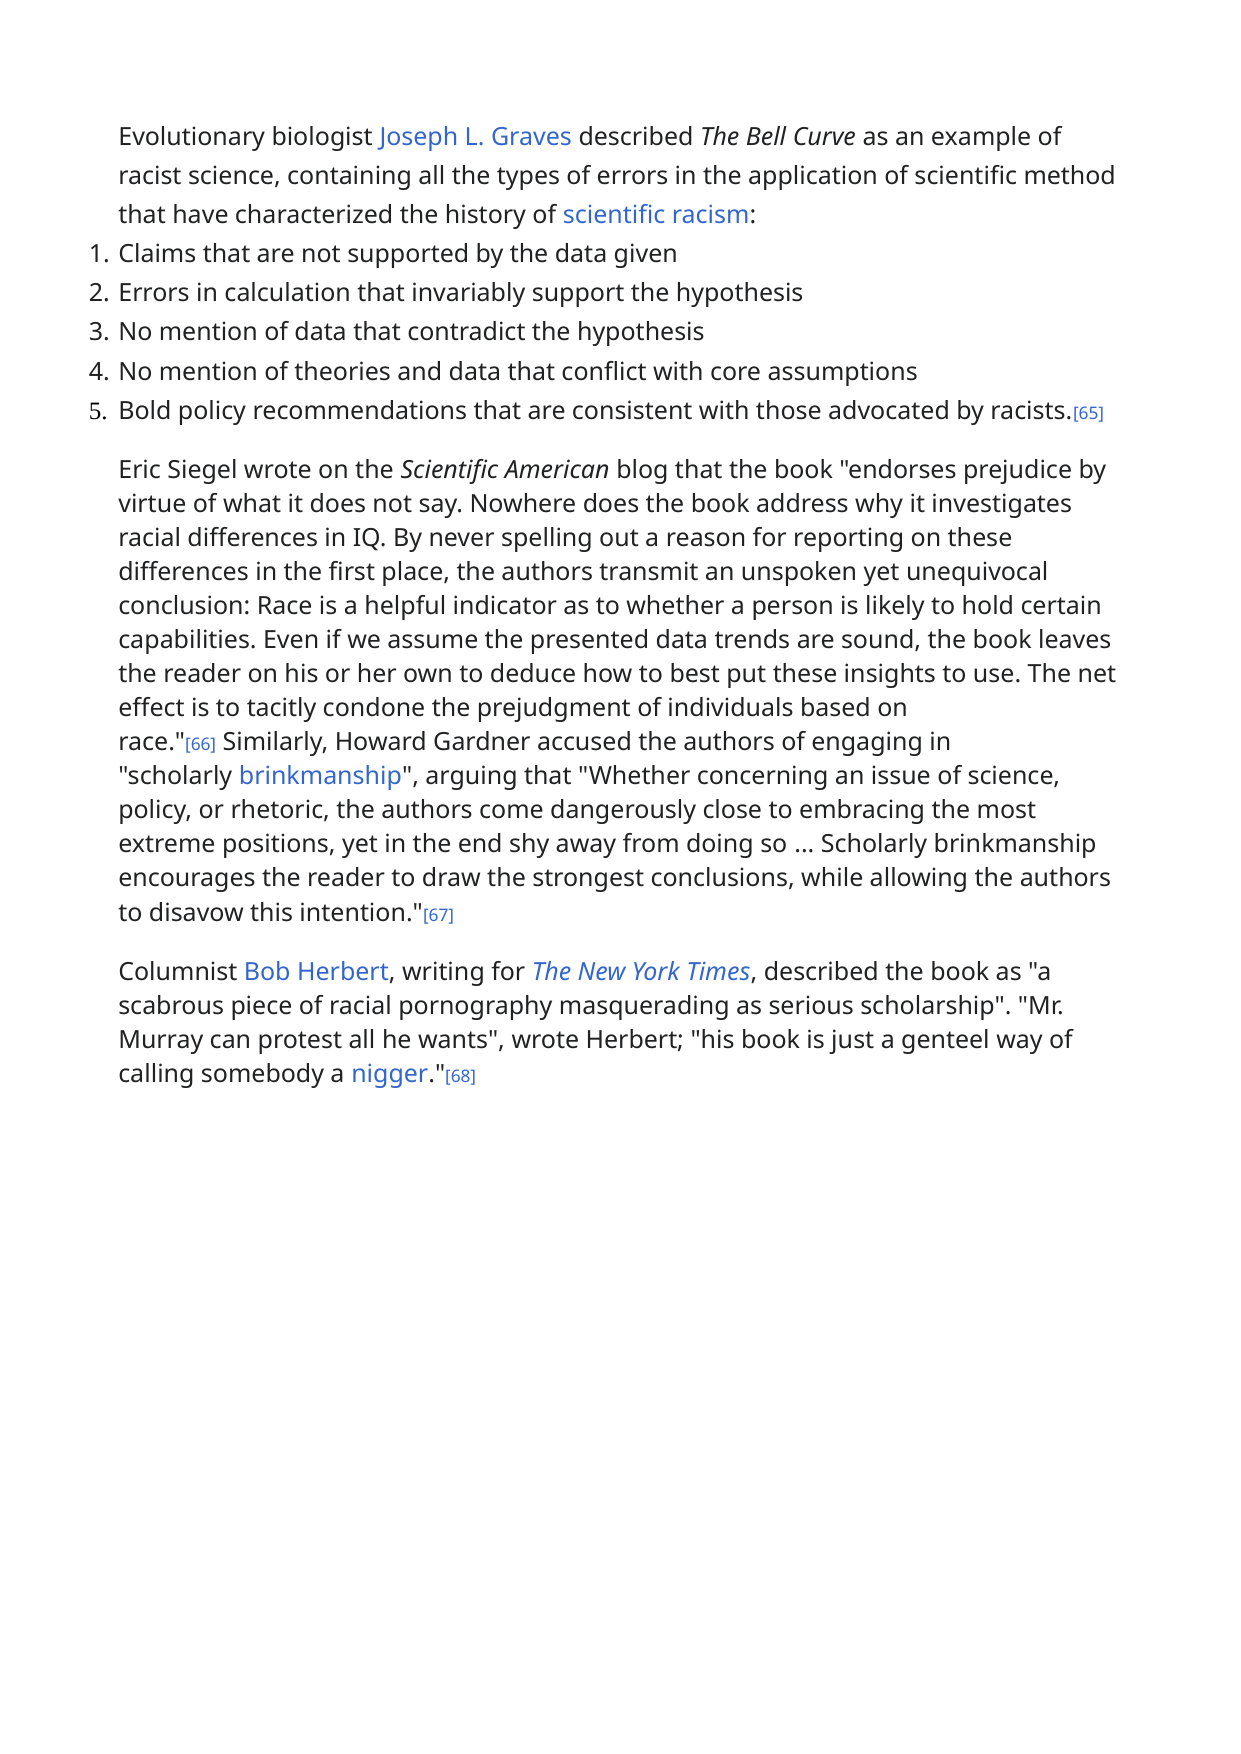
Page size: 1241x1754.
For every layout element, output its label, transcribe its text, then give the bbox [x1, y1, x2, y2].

text Evolutionary biologist Joseph L. Graves described The Bell Curve as an example of racist science, containing all the types of errors in the application of scientific method that have characterized the history of scientific racism: [118, 118, 1122, 231]
list Errors in calculation that invariably support the hypothesis [118, 275, 1122, 309]
list No mention of theories and data that conflict with core assumptions [118, 353, 1122, 387]
list No mention of data that contradict the hypothesis [118, 314, 1122, 348]
list Bold policy recommendations that are consistent with those advocated by racists.[65] [118, 392, 1122, 426]
text Eric Siegel wrote on the Scientific American blog that the book "endorses prejudice by virtue of what it does not say. Nowhere does the book address why it investigates racial differences in IQ. By never spelling out a reason for reporting on these differences in the first place, the authors transmit an unspoken yet unequivocal conclusion: Race is a helpful indicator as to whether a person is likely to hold certain capabilities. Even if we assume the presented data trends are sound, the book leaves the reader on his or her own to deduce how to best put these insights to use. The net effect is to tacitly condone the prejudgment of individuals based on race."[66] Similarly, Howard Gardner accused the authors of engaging in "scholarly brinkmanship", arguing that "Whether concerning an issue of science, policy, or rhetoric, the authors come dangerously close to embracing the most extreme positions, yet in the end shy away from doing so ... Scholarly brinkmanship encourages the reader to draw the strongest conclusions, while allowing the authors to disavow this intention."[67] [118, 451, 1122, 928]
list Claims that are not supported by the data given [118, 236, 1122, 270]
text Columnist Bob Herbert, writing for The New York Times, described the book as "a scabrous piece of racial pornography masquerading as serious scholarship". "Mr. Murray can protest all he wants", wrote Herbert; "his book is just a genteel way of calling somebody a nigger."[68] [118, 953, 1122, 1089]
